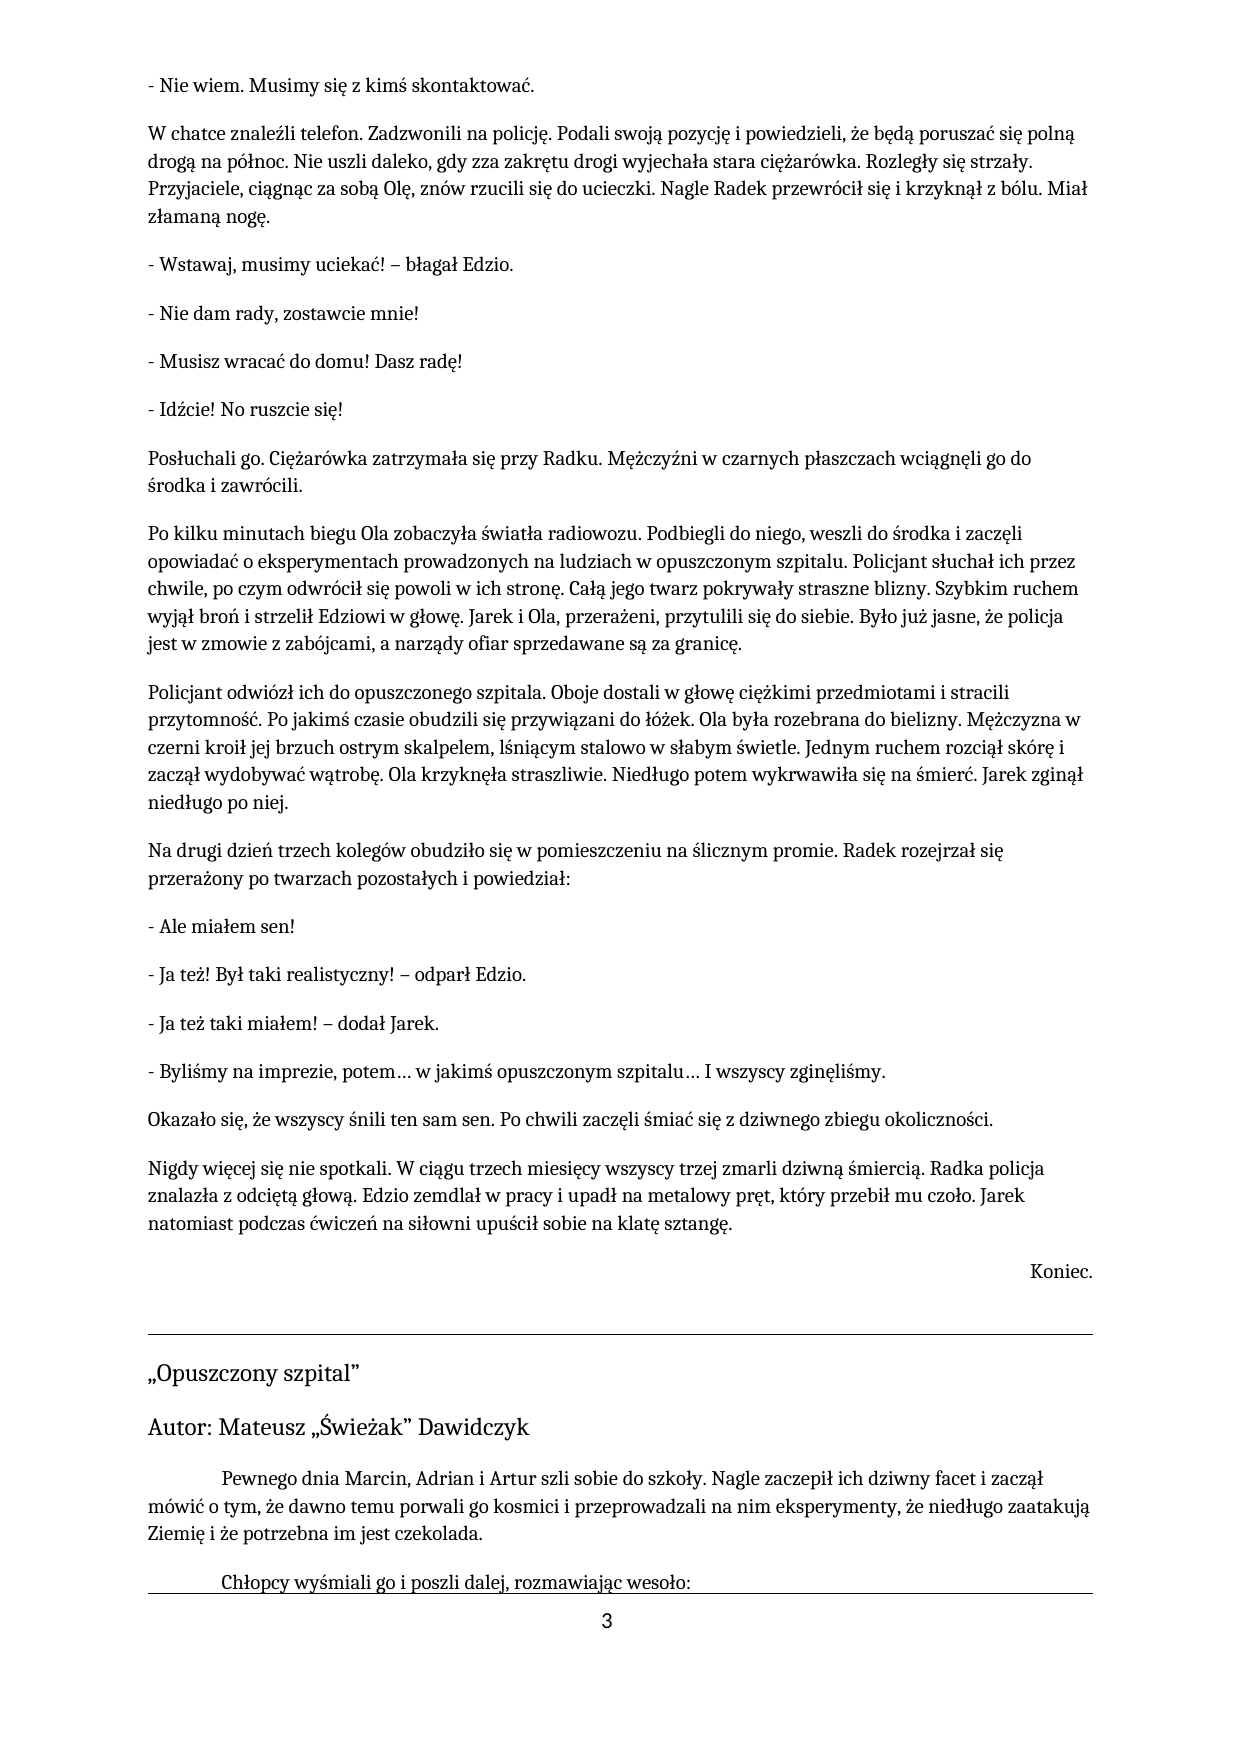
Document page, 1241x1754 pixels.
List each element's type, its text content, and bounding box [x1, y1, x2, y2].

text - Idźcie! No ruszcie się! [148, 398, 1093, 422]
text Pewnego dnia Marcin, Adrian i Artur szli sobie do szkoły. Nagle zaczepił ich dziwny facet i zaczął mówić o tym, że dawno temu porwali go kosmici i przeprowadzali na nim eksperymenty, że niedługo zaatakują Ziemię i że potrzebna im jest czekolada. [148, 1467, 1093, 1546]
text „Opuszczony szpital” [148, 1359, 1093, 1388]
text Policjant odwiózł ich do opuszczonego szpitala. Oboje dostali w głowę ciężkimi przedmiotami i stracili przytomność. Po jakimś czasie obudzili się przywiązani do łóżek. Ola była rozebrana do bielizny. Mężczyzna w czerni kroił jej brzuch ostrym skalpelem, lśniącym stalowo w słabym świetle. Jednym ruchem rozciął skórę i zaczął wydobywać wątrobę. Ola krzyknęła straszliwie. Niedługo potem wykrwawiła się na śmierć. Jarek zginął niedługo po niej. [148, 680, 1093, 814]
text - Ale miałem sen! [148, 914, 1093, 938]
text - Byliśmy na imprezie, potem… w jakimś opuszczonym szpitalu… I wszyscy zginęliśmy. [148, 1059, 1093, 1083]
text Chłopcy wyśmiali go i poszli dalej, rozmawiając wesoło: [148, 1570, 1093, 1593]
text - Ja też! Był taki realistyczny! – odparł Edzio. [148, 963, 1093, 987]
text Na drugi dzień trzech kolegów obudziło się w pomieszczeniu na ślicznym promie. Radek rozejrzał się przerażony po twarzach pozostałych i powiedział: [148, 839, 1093, 890]
text Po kilku minutach biegu Ola zobaczyła światła radiowozu. Podbiegli do niego, weszli do środka i zaczęli opowiadać o eksperymentach prowadzonych na ludziach w opuszczonym szpitalu. Policjant słuchał ich przez chwile, po czym odwrócił się powoli w ich stronę. Całą jego twarz pokrywały straszne blizny. Szybkim ruchem wyjął broń i strzelił Edziowi w głowę. Jarek i Ola, przerażeni, przytulili się do siebie. Było już jasne, że policja jest w zmowie z zabójcami, a narządy ofiar sprzedawane są za granicę. [148, 522, 1093, 656]
text - Nie wiem. Musimy się z kimś skontaktować. [148, 74, 1093, 98]
text W chatce znaleźli telefon. Zadzwonili na policję. Podali swoją pozycję i powiedzieli, że będą poruszać się polną drogą na północ. Nie uszli daleko, gdy zza zakrętu drogi wyjechała stara ciężarówka. Rozległy się strzały. Przyjaciele, ciągnąc za sobą Olę, znów rzucili się do ucieczki. Nagle Radek przewrócił się i krzyknął z bólu. Miał złamaną nogę. [148, 122, 1093, 228]
text - Musisz wracać do domu! Dasz radę! [148, 349, 1093, 373]
text Autor: Mateusz „Świeżak” Dawidczyk [148, 1413, 1093, 1442]
text Koniec. [148, 1259, 1093, 1283]
text - Ja też taki miałem! – dodał Jarek. [148, 1011, 1093, 1035]
text Nigdy więcej się nie spotkali. W ciągu trzech miesięcy wszyscy trzej zmarli dziwną śmiercią. Radka policja znalazła z odciętą głową. Edzio zemdlał w pracy i upadł na metalowy pręt, który przebił mu czoło. Jarek natomiast podczas ćwiczeń na siłowni upuścił sobie na klatę sztangę. [148, 1156, 1093, 1235]
text - Nie dam rady, zostawcie mnie! [148, 301, 1093, 325]
text Okazało się, że wszyscy śnili ten sam sen. Po chwili zaczęli śmiać się z dziwnego zbiegu okoliczności. [148, 1108, 1093, 1132]
text Posłuchali go. Ciężarówka zatrzymała się przy Radku. Mężczyźni w czarnych płaszczach wciągnęli go do środka i zawrócili. [148, 446, 1093, 498]
text - Wstawaj, musimy uciekać! – błagał Edzio. [148, 253, 1093, 277]
